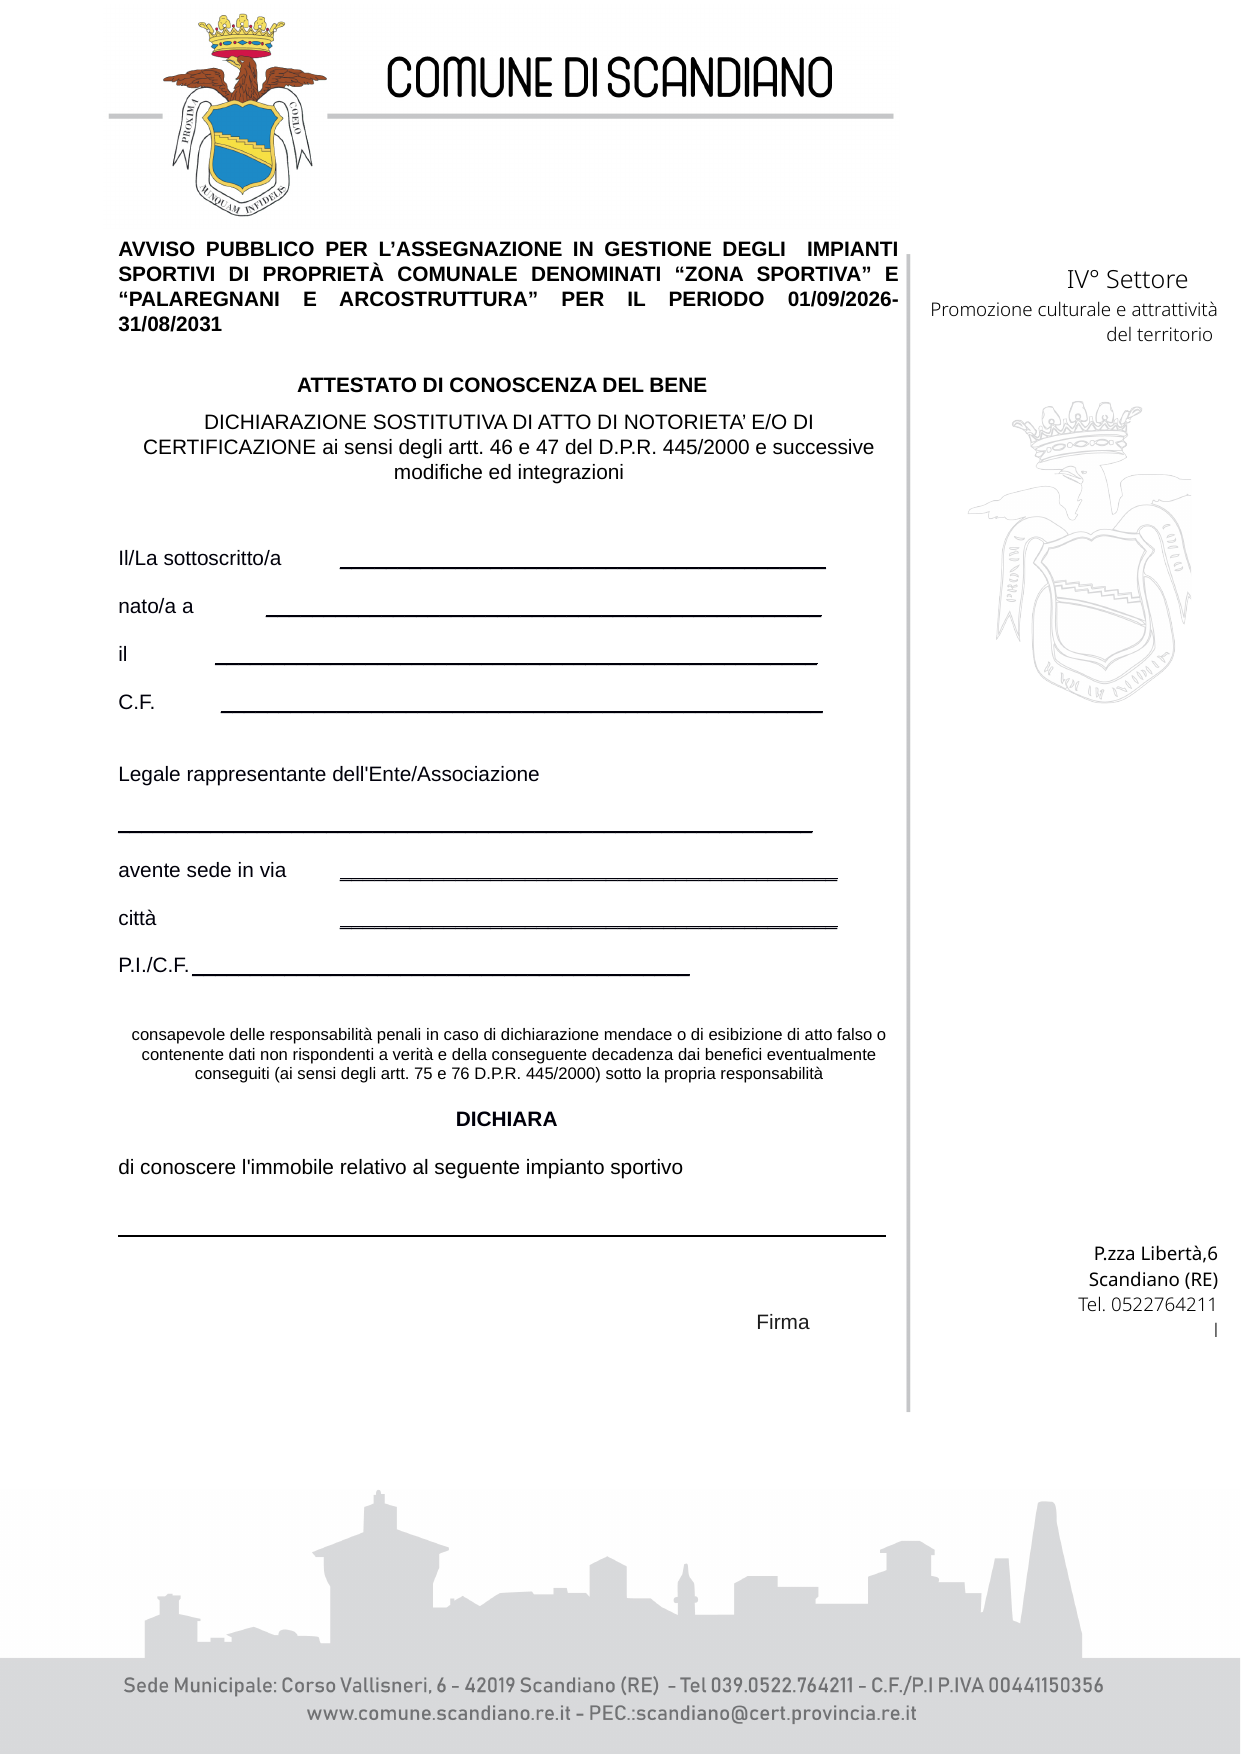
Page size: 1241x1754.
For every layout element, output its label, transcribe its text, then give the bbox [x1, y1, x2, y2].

text Legale rappresentante dell'Ente/Associazione [118, 762, 899, 786]
text nato/a a ________________________________________________ [118, 594, 899, 618]
text di conoscere l'immobile relativo al seguente impianto sportivo [118, 1154, 886, 1178]
text il ____________________________________________________ [118, 642, 899, 666]
picture [0, 1489, 1241, 1754]
text avente sede in via ___________________________________________ [118, 857, 899, 881]
text DICHIARA [118, 1107, 899, 1131]
picture [102, 4, 1192, 1413]
text P.I./C.F. ___________________________________________ [118, 953, 899, 977]
text Firma [118, 1310, 809, 1334]
text città ___________________________________________ [118, 905, 899, 929]
text Il/La sottoscritto/a __________________________________________ [118, 546, 899, 570]
text AVVISO PUBBLICO PER L’ASSEGNAZIONE IN GESTIONE DEGLI IMPIANTI SPORTIVI DI PROPRIETÀ COMUNALE DENOMINATI “ZONA SPORTIVA” E “PALAREGNANI E ARCOSTRUTTURA” PER IL PERIODO 01/09/2026- 31/08/2031 [118, 236, 899, 336]
text ____________________________________________________________ [118, 809, 899, 833]
text C.F. ____________________________________________________ [118, 690, 899, 714]
text consapevole delle responsabilità penali in caso di dichiarazione mendace o di esibizione di atto falso o contenente dati non rispondenti a verità e della conseguente decadenza dai benefici eventualmente conseguiti (ai sensi degli artt. 75 e 76 D.P.R. 445/2000) sotto la propria responsabilità [118, 1025, 899, 1083]
subtitle DICHIARAZIONE SOSTITUTIVA DI ATTO DI NOTORIETA’ E/O DI CERTIFICAZIONE ai sensi degli artt. 46 e 47 del D.P.R. 445/2000 e successive modifiche ed integrazioni [118, 410, 899, 484]
text ATTESTATO DI CONOSCENZA DEL BENE [118, 373, 886, 397]
